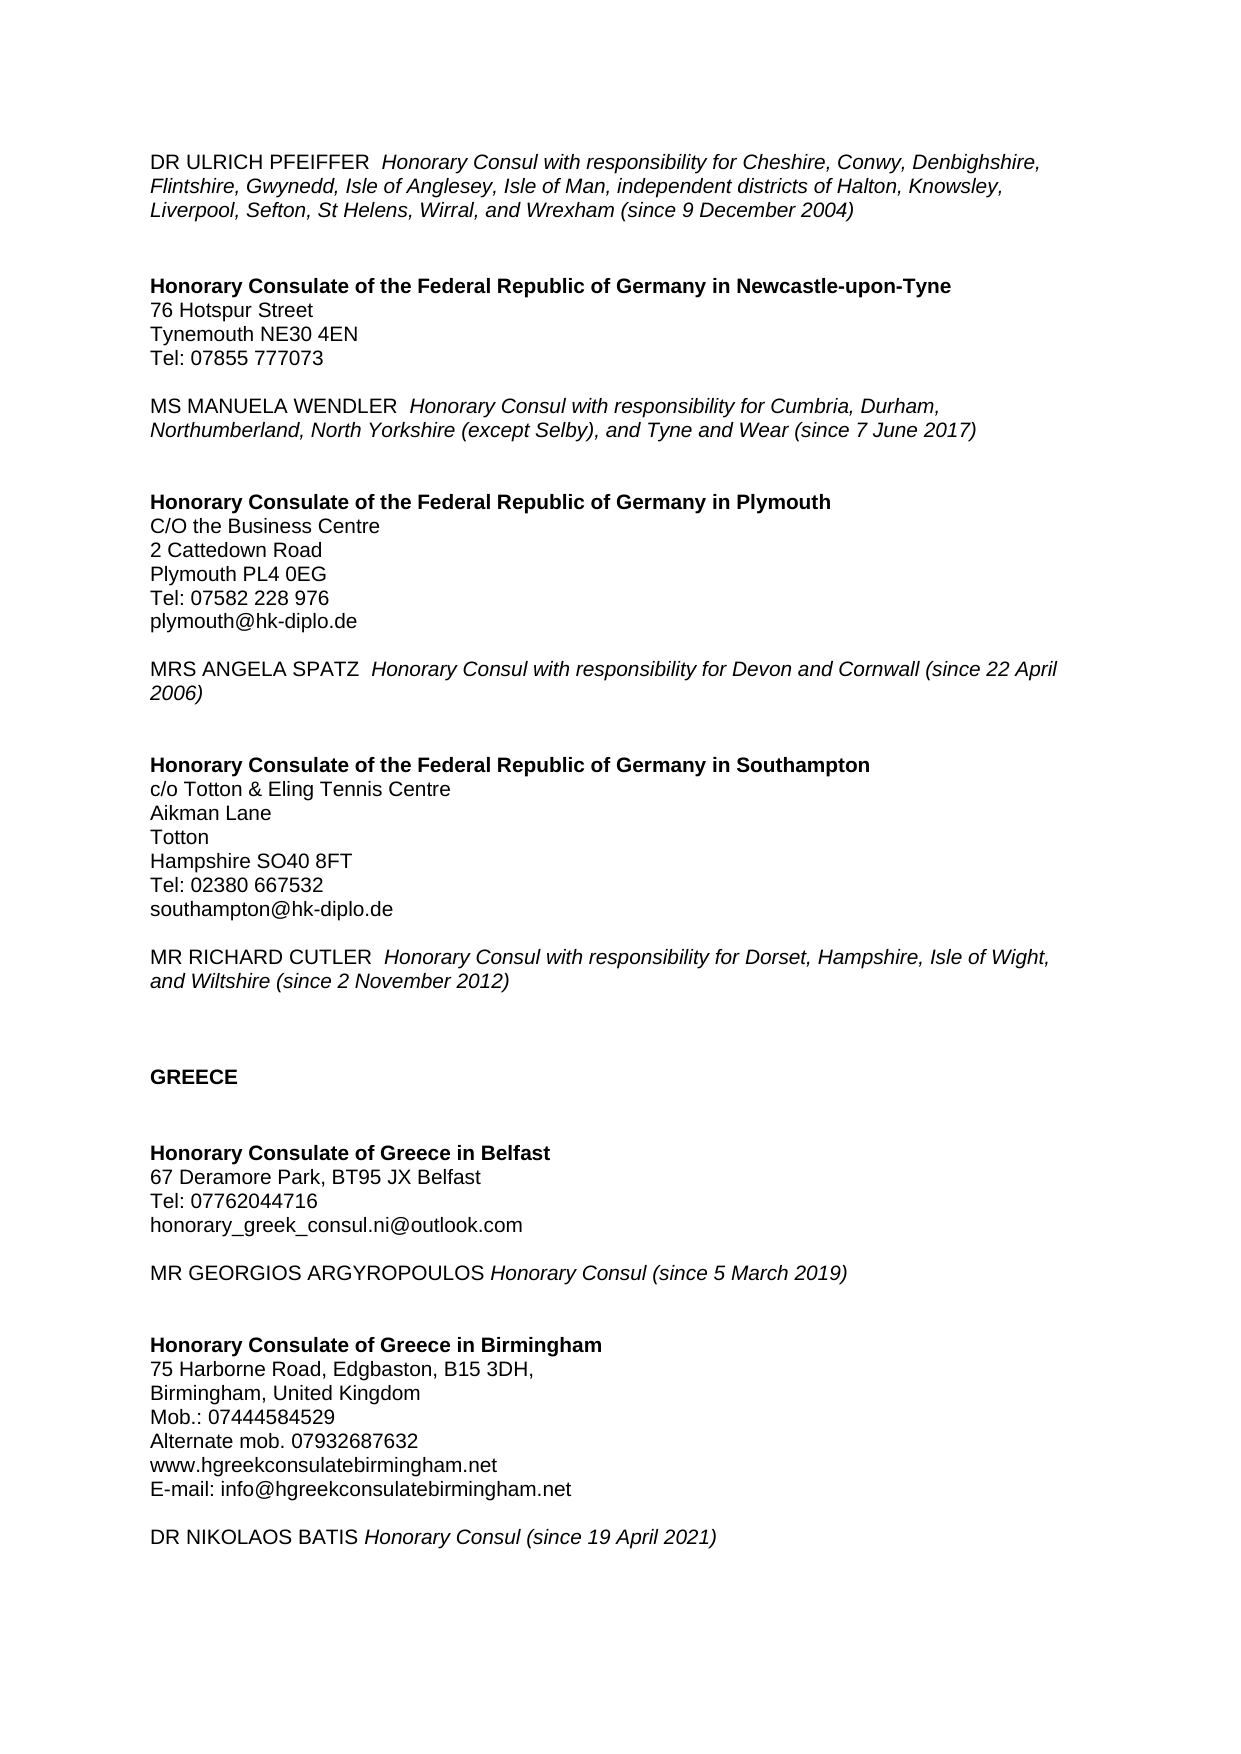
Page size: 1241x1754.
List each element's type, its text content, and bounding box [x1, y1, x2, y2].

text DR NIKOLAOS BATIS Honorary Consul (since 19 April 2021) [150, 1524, 1090, 1548]
text MR GEORGIOS ARGYROPOULOS Honorary Consul (since 5 March 2019) [150, 1261, 1090, 1285]
text Honorary Consulate of the Federal Republic of Germany in Southampton [150, 753, 1090, 777]
text Tynemouth NE30 4EN [150, 322, 1090, 346]
text c/o Totton & Eling Tennis Centre [150, 777, 1090, 801]
text Alternate mob. 07932687632 [150, 1429, 1090, 1453]
text 76 Hotspur Street [150, 298, 1090, 322]
text Tel: 07762044716 [150, 1189, 1090, 1213]
text Birmingham, United Kingdom [150, 1381, 1090, 1405]
text honorary_greek_consul.ni@outlook.com [150, 1213, 1090, 1237]
text MS MANUELA WENDLER Honorary Consul with responsibility for Cumbria, Durham, Northumberland, North Yorkshire (except Selby), and Tyne and Wear (since 7 June 2017) [150, 394, 1090, 442]
text GREECE [150, 1064, 1090, 1088]
text E-mail: info@hgreekconsulatebirmingham.net [150, 1477, 1090, 1501]
text www.hgreekconsulatebirmingham.net [150, 1453, 1090, 1477]
text 75 Harborne Road, Edgbaston, B15 3DH, [150, 1357, 1090, 1381]
text Totton [150, 825, 1090, 849]
text Tel: 07855 777073 [150, 346, 1090, 370]
text MR RICHARD CUTLER Honorary Consul with responsibility for Dorset, Hampshire, Isle of Wight, and Wiltshire (since 2 November 2012) [150, 945, 1090, 993]
text Mob.: 07444584529 [150, 1405, 1090, 1429]
text C/O the Business Centre [150, 513, 1090, 537]
text MRS ANGELA SPATZ Honorary Consul with responsibility for Devon and Cornwall (since 22 April 2006) [150, 657, 1090, 705]
text Hampshire SO40 8FT [150, 849, 1090, 873]
text 2 Cattedown Road [150, 537, 1090, 561]
text Tel: 07582 228 976 [150, 585, 1090, 609]
text 67 Deramore Park, BT95 JX Belfast [150, 1165, 1090, 1189]
text Tel: 02380 667532 [150, 873, 1090, 897]
text plymouth@hk-diplo.de [150, 609, 1090, 633]
text Plymouth PL4 0EG [150, 561, 1090, 585]
text Honorary Consulate of the Federal Republic of Germany in Plymouth [150, 489, 1090, 513]
text Aikman Lane [150, 801, 1090, 825]
text Honorary Consulate of Greece in Birmingham [150, 1333, 1090, 1357]
text southampton@hk-diplo.de [150, 897, 1090, 921]
text DR ULRICH PFEIFFER Honorary Consul with responsibility for Cheshire, Conwy, Denbighshire, Flintshire, Gwynedd, Isle of Anglesey, Isle of Man, independent districts of Halton, Knowsley, Liverpool, Sefton, St Helens, Wirral, and Wrexham (since 9 December 2004) [150, 150, 1090, 222]
text Honorary Consulate of Greece in Belfast [150, 1141, 1090, 1165]
text Honorary Consulate of the Federal Republic of Germany in Newcastle-upon-Tyne [150, 274, 1090, 298]
